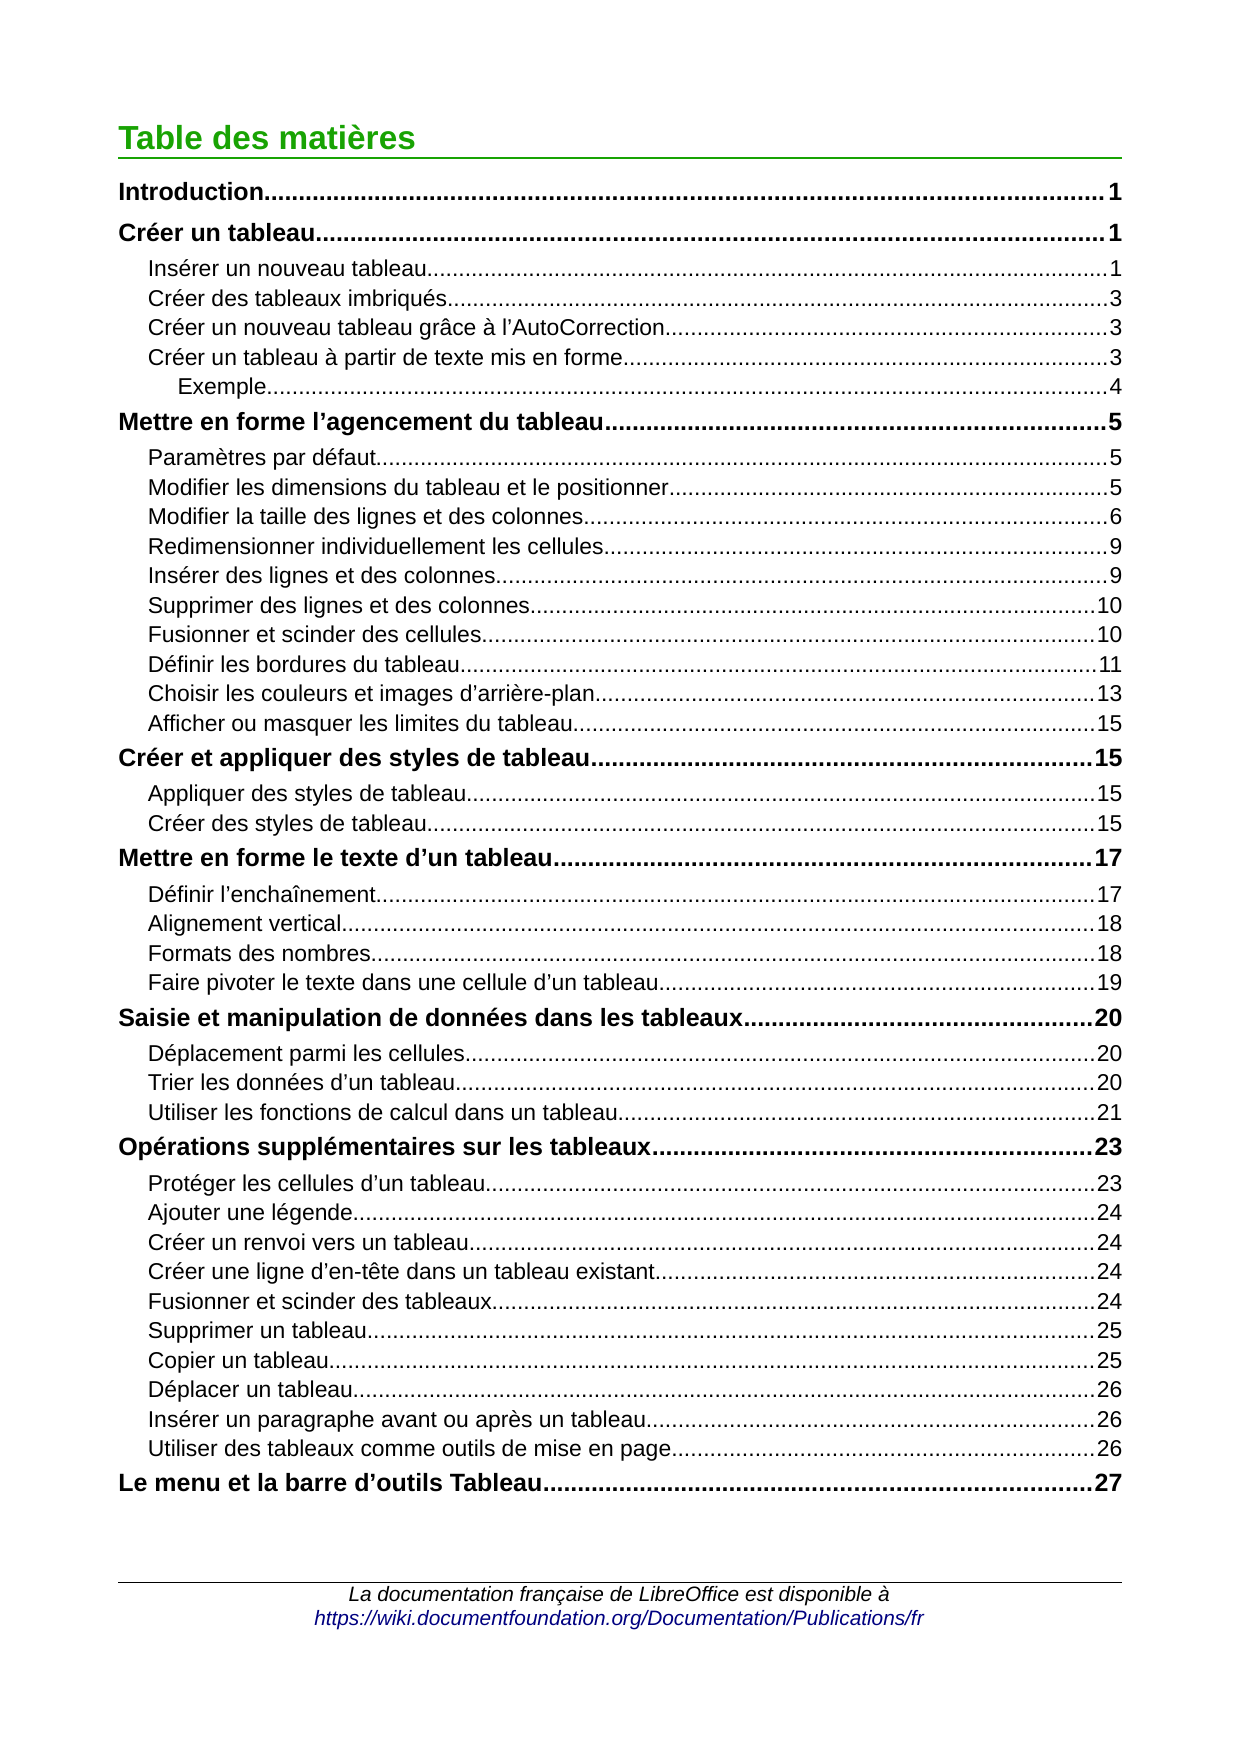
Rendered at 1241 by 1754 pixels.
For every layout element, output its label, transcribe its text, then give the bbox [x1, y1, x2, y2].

text Créer un tableau 1 [118, 218, 1122, 247]
text Créer une ligne d’en-tête dans un tableau existant 24 [148, 1256, 1122, 1286]
text Définir l’enchaînement 17 [148, 878, 1122, 908]
text Créer un tableau à partir de texte mis en forme 3 [148, 342, 1122, 371]
subtitle Table des matières [118, 118, 1122, 157]
text Créer des tableaux imbriqués 3 [148, 283, 1122, 312]
text Créer un renvoi vers un tableau 24 [148, 1227, 1122, 1256]
text Appliquer des styles de tableau 15 [148, 778, 1122, 808]
text Introduction 1 [118, 177, 1122, 206]
text Ajouter une légende 24 [148, 1197, 1122, 1227]
text Utiliser les fonctions de calcul dans un tableau 21 [148, 1097, 1122, 1126]
text Utiliser des tableaux comme outils de mise en page 26 [148, 1433, 1122, 1462]
text Créer des styles de tableau 15 [148, 808, 1122, 837]
text Fusionner et scinder des cellules 10 [148, 619, 1122, 648]
text Copier un tableau 25 [148, 1344, 1122, 1374]
text Modifier la taille des lignes et des colonnes 6 [148, 501, 1122, 531]
text Fusionner et scinder des tableaux 24 [148, 1286, 1122, 1315]
text Créer un nouveau tableau grâce à l’AutoCorrection 3 [148, 312, 1122, 342]
text Insérer des lignes et des colonnes 9 [148, 560, 1122, 589]
text Saisie et manipulation de données dans les tableaux 20 [118, 1002, 1122, 1032]
text Supprimer un tableau 25 [148, 1315, 1122, 1344]
text Mettre en forme le texte d’un tableau 17 [118, 843, 1122, 873]
text Redimensionner individuellement les cellules 9 [148, 531, 1122, 560]
text Insérer un nouveau tableau 1 [148, 253, 1122, 283]
text Protéger les cellules d’un tableau 23 [148, 1168, 1122, 1197]
text Afficher ou masquer les limites du tableau 15 [148, 707, 1122, 737]
text Supprimer des lignes et des colonnes 10 [148, 589, 1122, 619]
text Déplacement parmi les cellules 20 [148, 1038, 1122, 1067]
text Définir les bordures du tableau 11 [148, 648, 1122, 678]
text Opérations supplémentaires sur les tableaux 23 [118, 1132, 1122, 1162]
text Alignement vertical 18 [148, 908, 1122, 937]
text Exemple 4 [177, 371, 1122, 401]
text Choisir les couleurs et images d’arrière-plan 13 [148, 678, 1122, 707]
text Le menu et la barre d’outils Tableau 27 [118, 1468, 1122, 1498]
text Déplacer un tableau 26 [148, 1374, 1122, 1403]
text Trier les données d’un tableau 20 [148, 1067, 1122, 1097]
text Insérer un paragraphe avant ou après un tableau 26 [148, 1403, 1122, 1433]
text Créer et appliquer des styles de tableau 15 [118, 743, 1122, 772]
text Modifier les dimensions du tableau et le positionner 5 [148, 472, 1122, 501]
text Faire pivoter le texte dans une cellule d’un tableau 19 [148, 967, 1122, 996]
text Mettre en forme l’agencement du tableau 5 [118, 407, 1122, 436]
text Paramètres par défaut 5 [148, 442, 1122, 472]
text Formats des nombres 18 [148, 937, 1122, 967]
